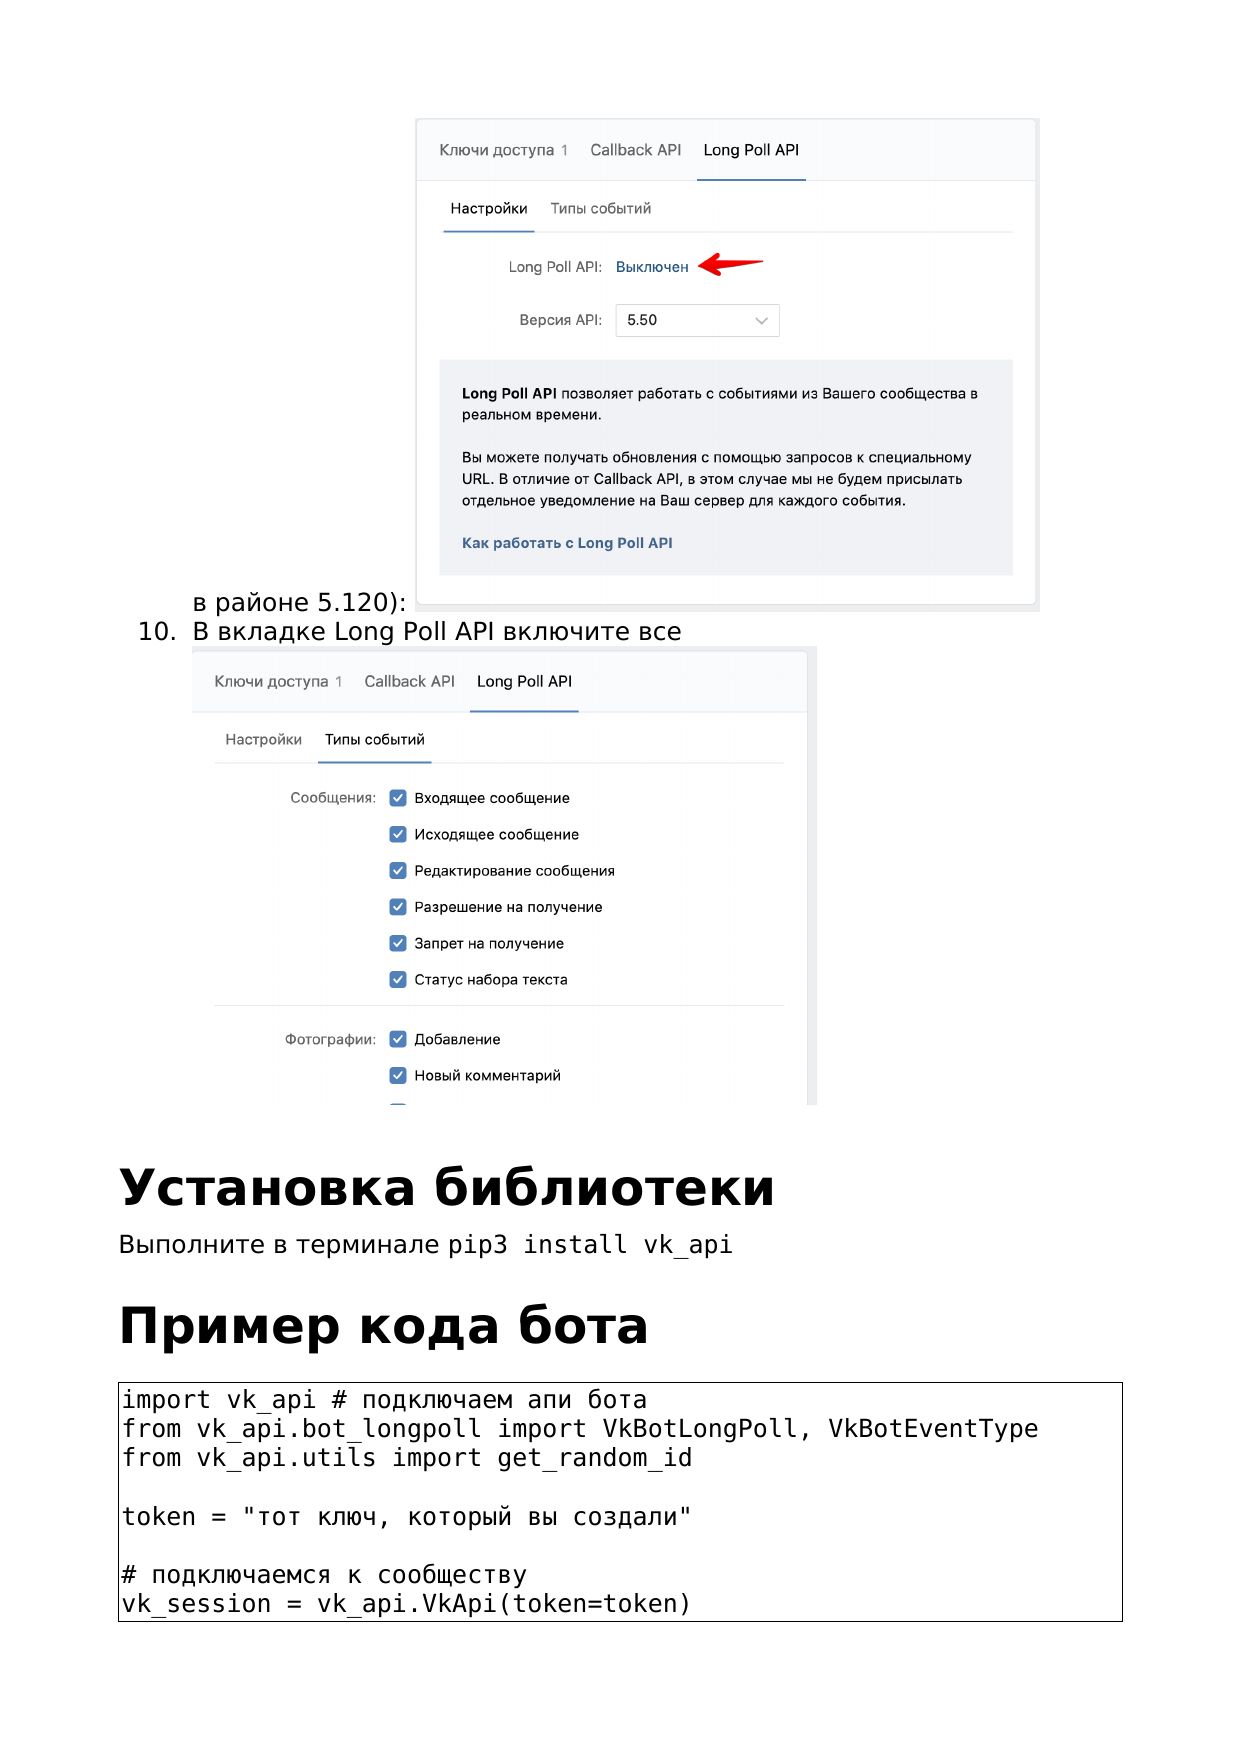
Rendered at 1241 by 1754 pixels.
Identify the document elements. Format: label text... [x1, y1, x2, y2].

picture [414, 118, 1040, 612]
subtitle Пример кода бота [118, 1297, 1122, 1355]
subtitle Установка библиотеки [118, 1159, 1122, 1217]
text Выполните в терминале pip3 install vk_api [118, 1230, 1122, 1259]
picture [192, 646, 817, 1105]
table_header import vk_api # подключаем апи бота from vk_api.bot_longpoll import VkBotLongPoll, VkBotEventType from vk_api.utils import get_random_id token = "тот ключ, который вы создали" # подключаемся к сообществу vk_session = vk_api.VkApi(token=token) [119, 1383, 1122, 1621]
list В вкладке Long Poll API включите все [177, 617, 1122, 1105]
list в районе 5.120): [177, 118, 1122, 617]
